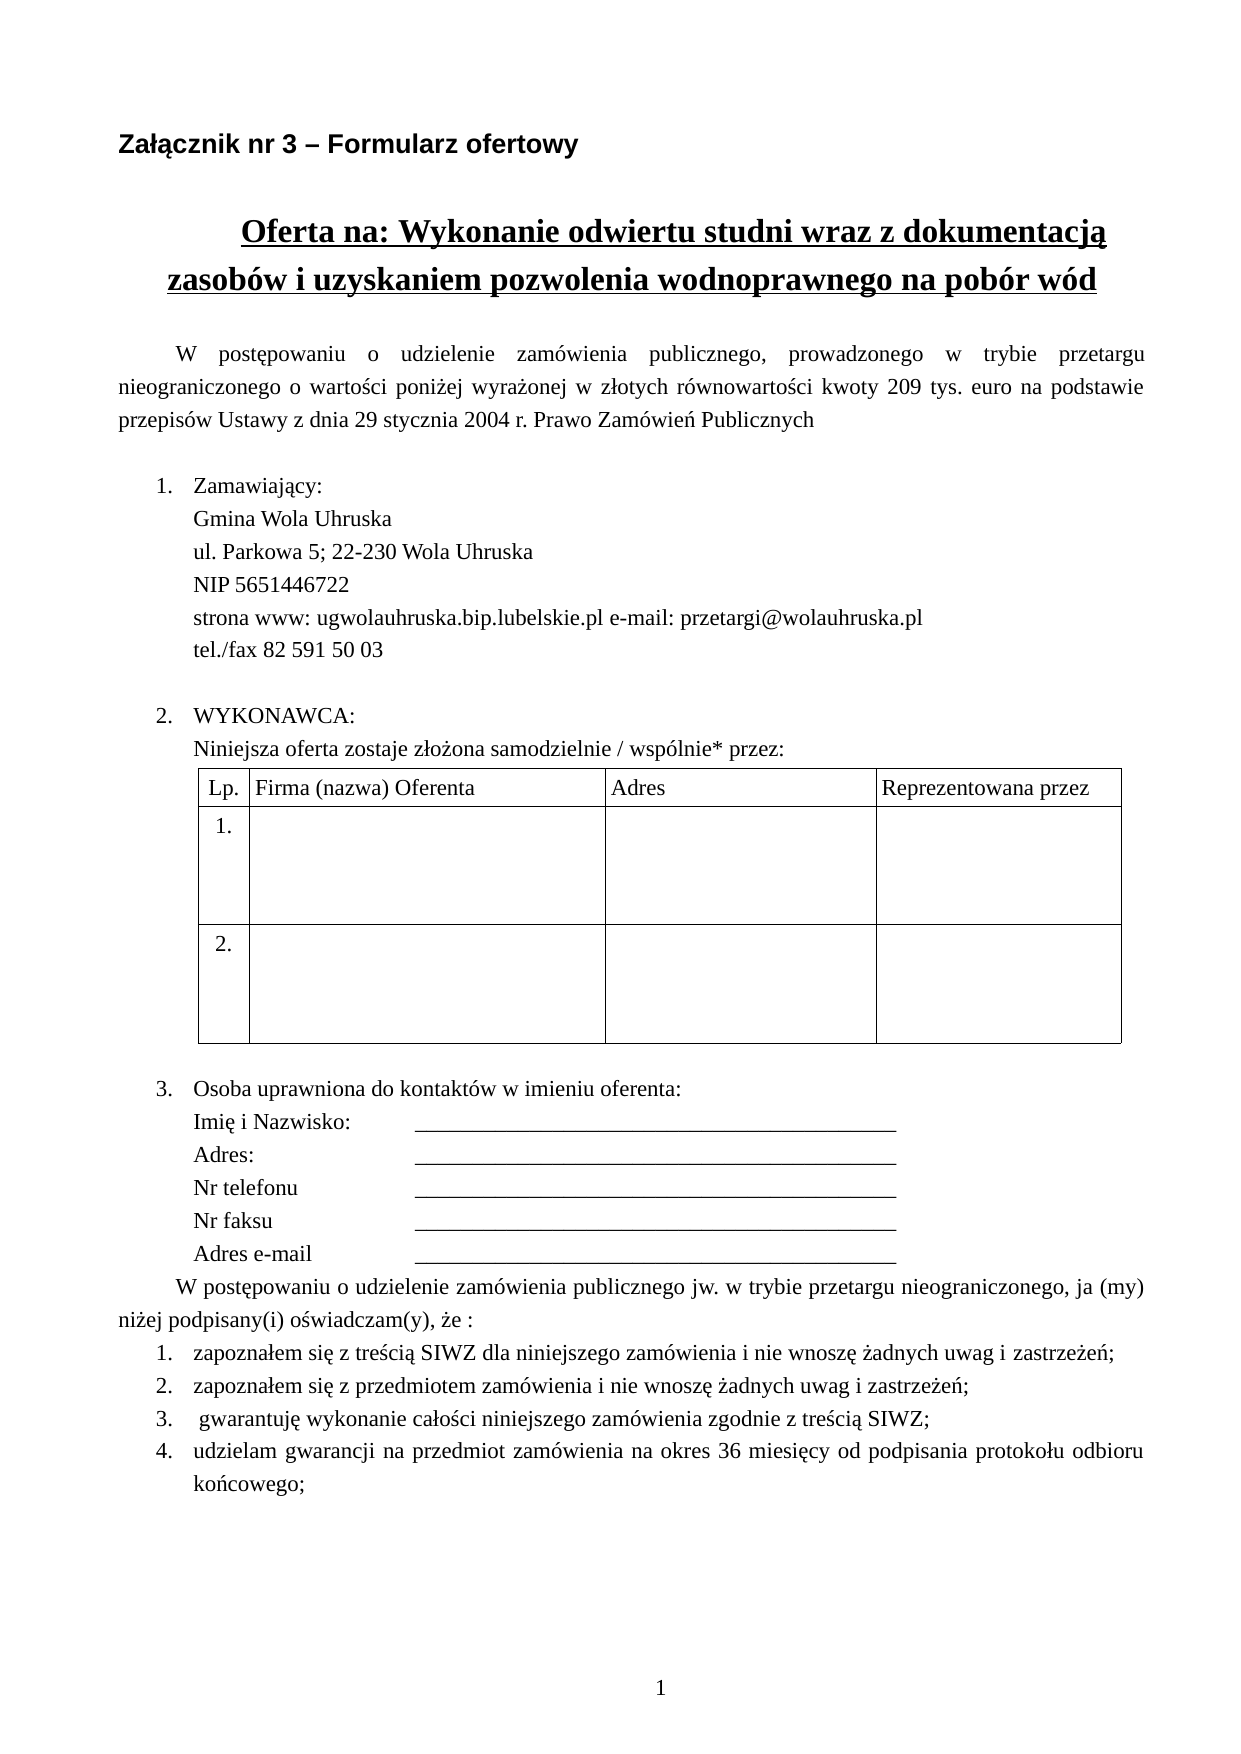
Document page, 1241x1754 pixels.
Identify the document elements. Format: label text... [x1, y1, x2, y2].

table_cell [250, 807, 605, 924]
list strona www: ugwolauhruska.bip.lubelskie.pl e-mail: przetargi@wolauhruska.pl [156, 604, 1146, 630]
text W postępowaniu o udzielenie zamówienia publicznego, prowadzonego w trybie przetargu nieograniczonego o wartości poniżej wyrażonej w złotych równowartości kwoty 209 tys. euro na podstawie przepisów Ustawy z dnia 29 stycznia 2004 r. Prawo Zamówień Publicznych [118, 340, 1146, 432]
list gwarantuję wykonanie całości niniejszego zamówienia zgodnie z treścią SIWZ; [156, 1404, 1146, 1431]
list Niniejsza oferta zostaje złożona samodzielnie / wspólnie* przez: [156, 735, 1146, 762]
list ul. Parkowa 5; 22-230 Wola Uhruska [156, 538, 1146, 564]
table_header Adres [606, 769, 876, 806]
list Adres: __________________________________________ [156, 1141, 1146, 1168]
subtitle Załącznik nr 3 – Formularz ofertowy [118, 128, 1146, 159]
list Imię i Nazwisko: __________________________________________ [156, 1108, 1146, 1135]
table_header Reprezentowana przez [877, 769, 1121, 806]
table_cell [250, 925, 605, 1042]
list zapoznałem się z przedmiotem zamówienia i nie wnoszę żadnych uwag i zastrzeżeń; [156, 1372, 1146, 1398]
list Zamawiający: [156, 472, 1146, 498]
list NIP 5651446722 [156, 571, 1146, 597]
list Osoba uprawniona do kontaktów w imieniu oferenta: [156, 1075, 1146, 1102]
table_cell [877, 807, 1121, 924]
list tel./fax 82 591 50 03 [156, 637, 1146, 663]
table_cell [606, 807, 876, 924]
list Adres e-mail __________________________________________ [156, 1240, 1146, 1266]
table_header Lp. [199, 769, 249, 806]
list Gmina Wola Uhruska [156, 505, 1146, 531]
list Nr telefonu __________________________________________ [156, 1174, 1146, 1201]
table_cell [877, 925, 1121, 1042]
table_header Firma (nazwa) Oferenta [250, 769, 605, 806]
list zapoznałem się z treścią SIWZ dla niniejszego zamówienia i nie wnoszę żadnych uwag i zastrzeżeń; [156, 1339, 1146, 1365]
table_cell [606, 925, 876, 1042]
text Oferta na: Wykonanie odwiertu studni wraz z dokumentacją zasobów i uzyskaniem pozwolenia wodnoprawnego na pobór wód [118, 212, 1146, 298]
list udzielam gwarancji na przedmiot zamówienia na okres 36 miesięcy od podpisania protokołu odbioru końcowego; [156, 1437, 1146, 1497]
table_cell 2. [199, 925, 249, 1042]
text W postępowaniu o udzielenie zamówienia publicznego jw. w trybie przetargu nieograniczonego, ja (my) niżej podpisany(i) oświadczam(y), że : [118, 1273, 1146, 1332]
list WYKONAWCA: [156, 702, 1146, 729]
list Nr faksu __________________________________________ [156, 1207, 1146, 1233]
table_cell 1. [199, 807, 249, 924]
